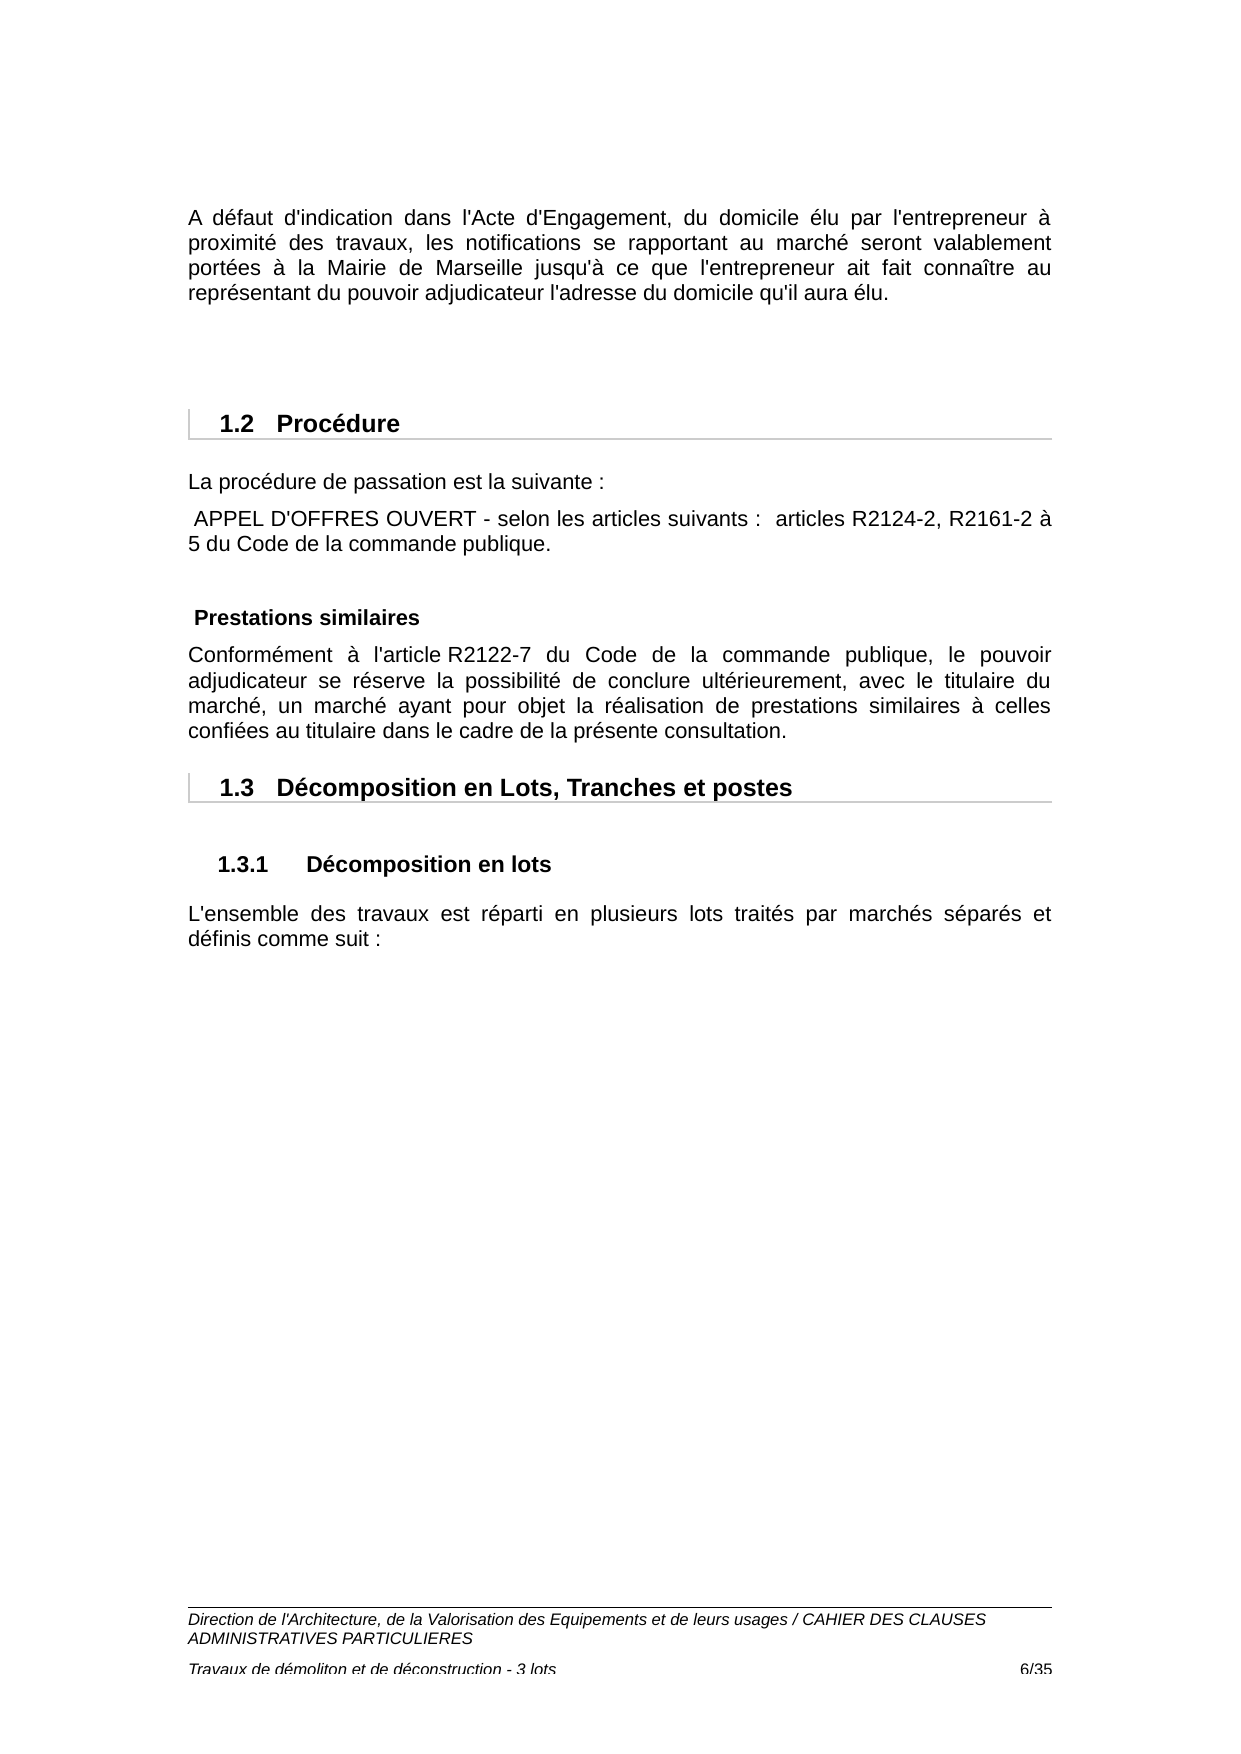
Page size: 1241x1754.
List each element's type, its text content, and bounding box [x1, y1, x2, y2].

text Prestations similaires [188, 605, 1052, 631]
text Conformément à l'article R2122-7 du Code de la commande publique, le pouvoir adjudicateur se réserve la possibilité de conclure ultérieurement, avec le titulaire du marché, un marché ayant pour objet la réalisation de prestations similaires à celles confiées au titulaire dans le cadre de la présente consultation. [188, 642, 1052, 743]
text A défaut d'indication dans l'Acte d'Engagement, du domicile élu par l'entrepreneur à proximité des travaux, les notifications se rapportant au marché seront valablement portées à la Mairie de Marseille jusqu'à ce que l'entrepreneur ait fait connaître au représentant du pouvoir adjudicateur l'adresse du domicile qu'il aura élu. [188, 204, 1052, 305]
subtitle Procédure [190, 409, 1052, 438]
text APPEL D'OFFRES OUVERT - selon les articles suivants : articles R2124-2, R2161-2 à 5 du Code de la commande publique. [188, 506, 1052, 557]
text La procédure de passation est la suivante : [188, 469, 1052, 494]
subtitle Décomposition en Lots, Tranches et postes [190, 773, 1052, 801]
subtitle Décomposition en lots [188, 851, 1052, 877]
text L'ensemble des travaux est réparti en plusieurs lots traités par marchés séparés et définis comme suit : [188, 901, 1052, 951]
